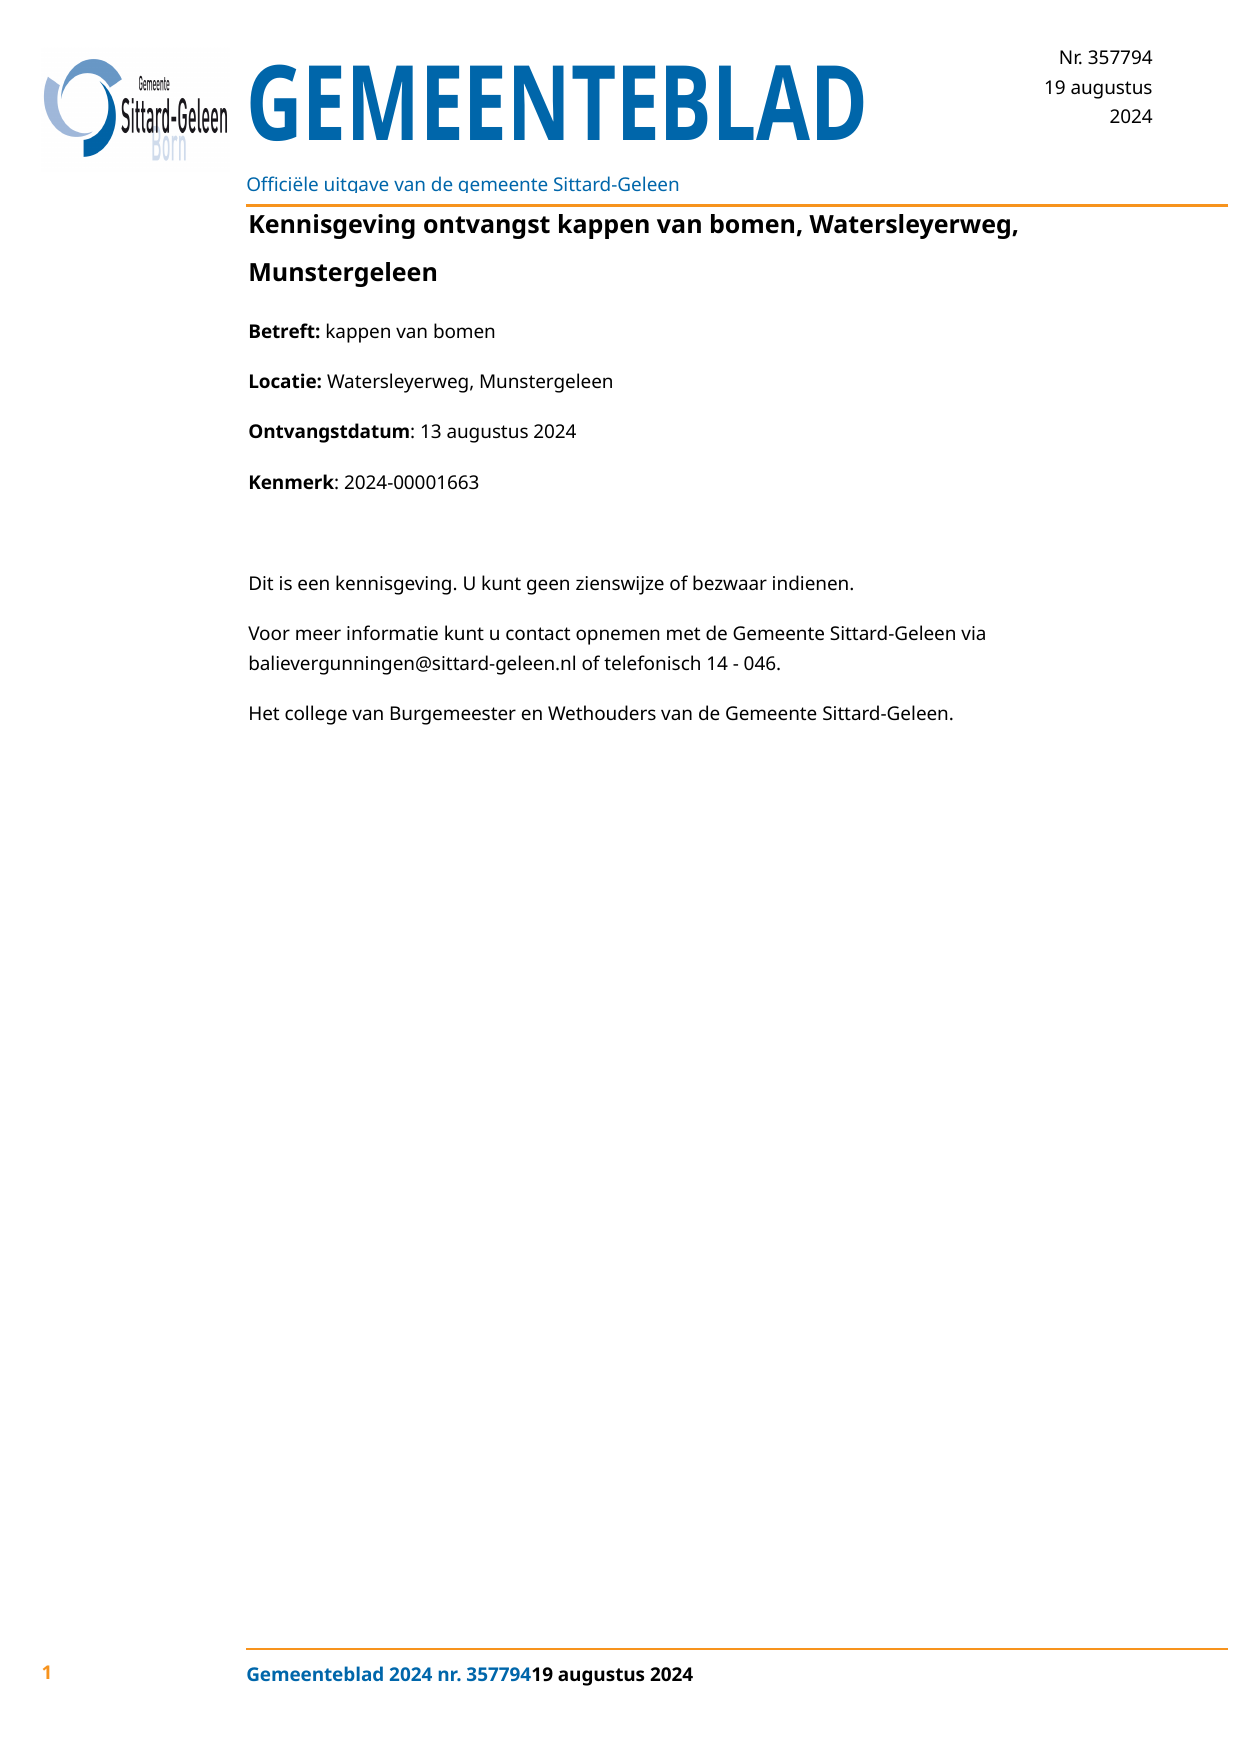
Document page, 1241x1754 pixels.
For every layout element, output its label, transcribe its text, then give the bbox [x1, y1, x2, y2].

text Voor meer informatie kunt u contact opnemen met de Gemeente Sittard-Geleen via balievergunningen@sittard-geleen.nl of telefonisch 14 - 046. [248, 620, 1152, 676]
text Ontvangstdatum: 13 augustus 2024 [248, 419, 1152, 444]
text Het college van Burgemeester en Wethouders van de Gemeente Sittard-Geleen. [248, 700, 1152, 726]
text Kenmerk: 2024-00001663 [248, 469, 1152, 495]
picture [41, 47, 231, 172]
text Locatie: Watersleyerweg, Munstergeleen [248, 368, 1152, 394]
text Kennisgeving ontvangst kappen van bomen, Watersleyerweg, Munstergeleen [248, 207, 1152, 288]
text Dit is een kennisgeving. U kunt geen zienswijze of bezwaar indienen. [248, 570, 1152, 596]
text Betreft: kappen van bomen [248, 318, 1152, 344]
